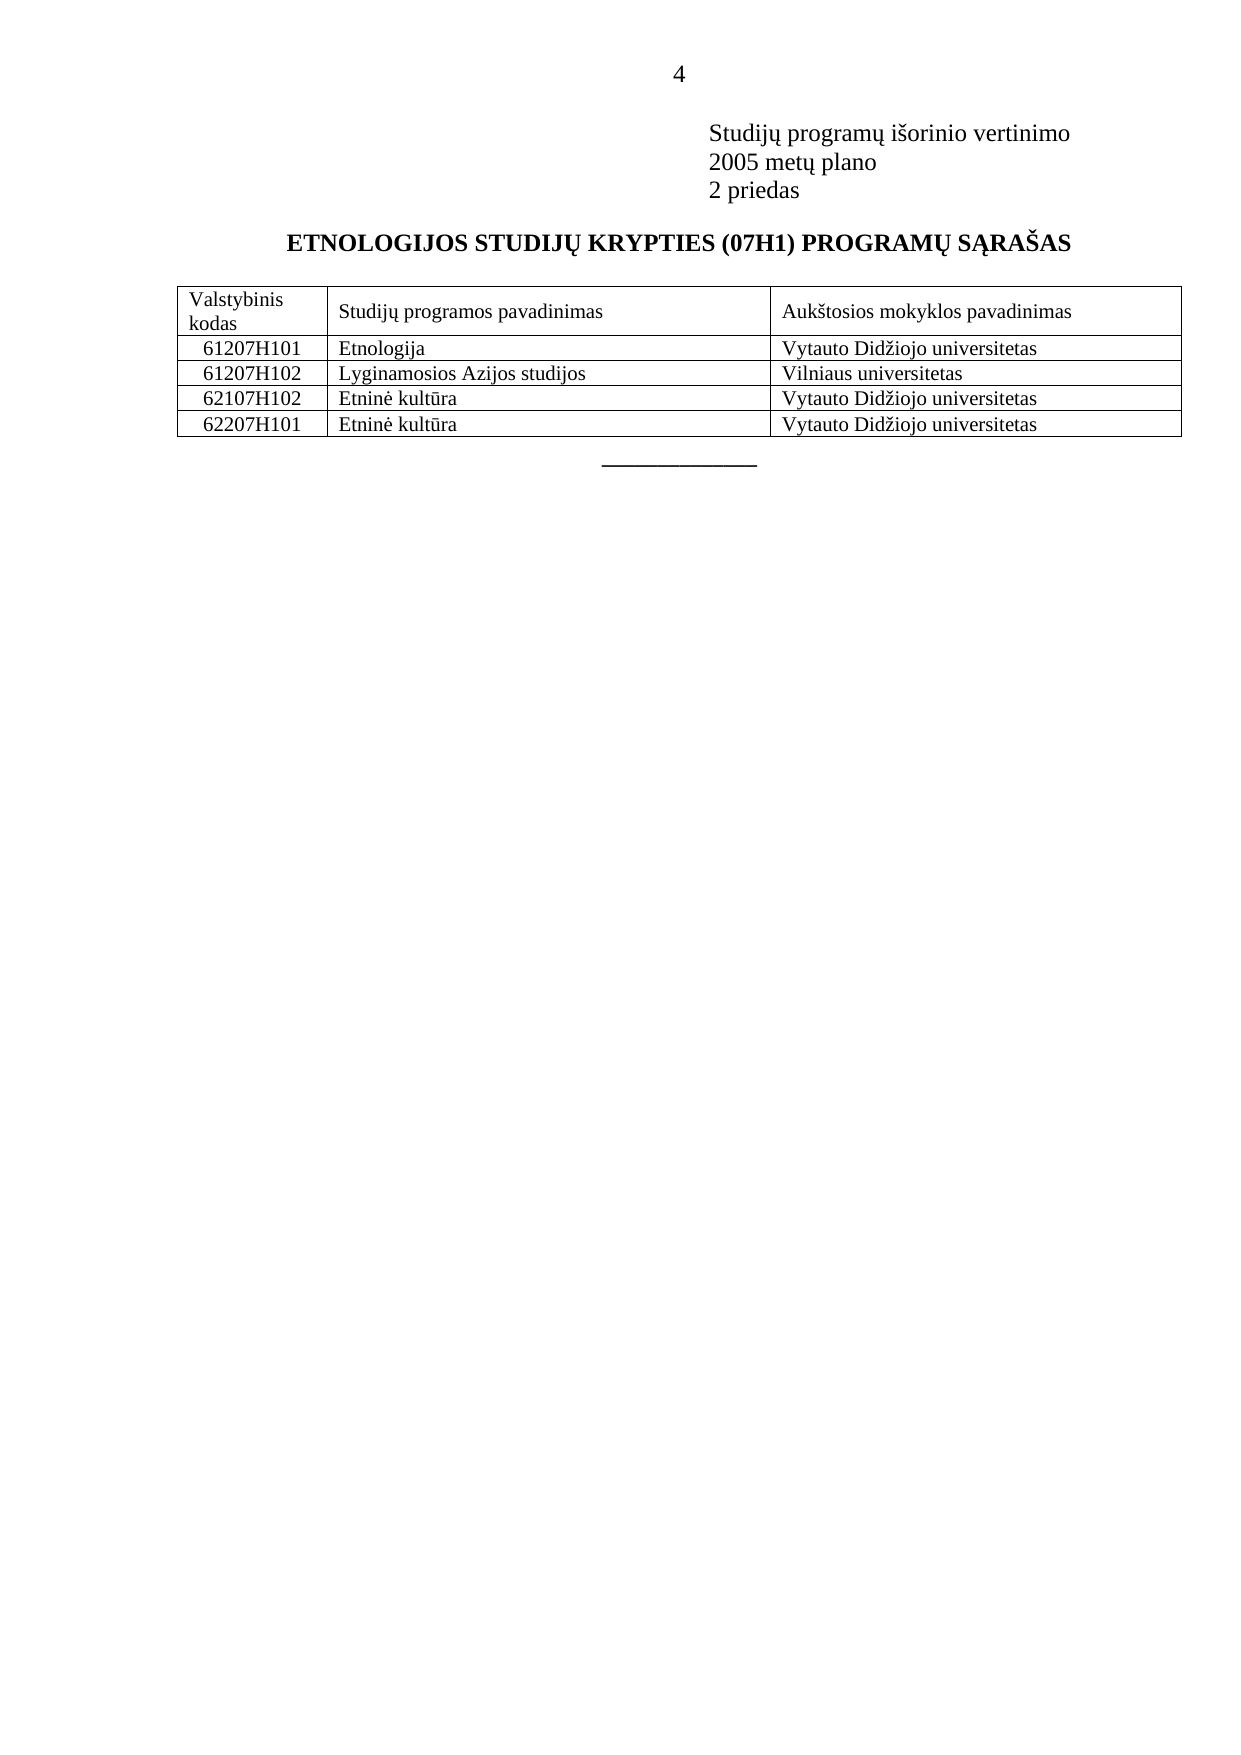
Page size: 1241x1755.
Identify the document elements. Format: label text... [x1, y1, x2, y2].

table_cell Etninė kultūra [328, 386, 770, 410]
table_cell 61207H102 [178, 361, 327, 385]
table_cell Etninė kultūra [328, 411, 770, 436]
table_header Aukštosios mokyklos pavadinimas [771, 287, 1181, 335]
text Etnologijos studijų krypties (07H1) programų sąrašas [177, 228, 1181, 257]
text 2 priedas [177, 176, 1181, 204]
table_cell Vytauto Didžiojo universitetas [771, 336, 1181, 360]
table_cell Vytauto Didžiojo universitetas [771, 386, 1181, 410]
table_header Valstybinis kodas [178, 287, 327, 335]
table_cell Vytauto Didžiojo universitetas [771, 411, 1181, 436]
table_cell 62107H102 [178, 386, 327, 410]
table_header Studijų programos pavadinimas [328, 287, 770, 335]
table_cell 61207H101 [178, 336, 327, 360]
text 2005 metų plano [177, 147, 1181, 176]
text Studijų programų išorinio vertinimo [177, 118, 1181, 147]
table_cell Vilniaus universitetas [771, 361, 1181, 385]
text ______________ [177, 437, 1181, 471]
table_cell Lyginamosios Azijos studijos [328, 361, 770, 385]
table_cell Etnologija [328, 336, 770, 360]
table_cell 62207H101 [178, 411, 327, 436]
